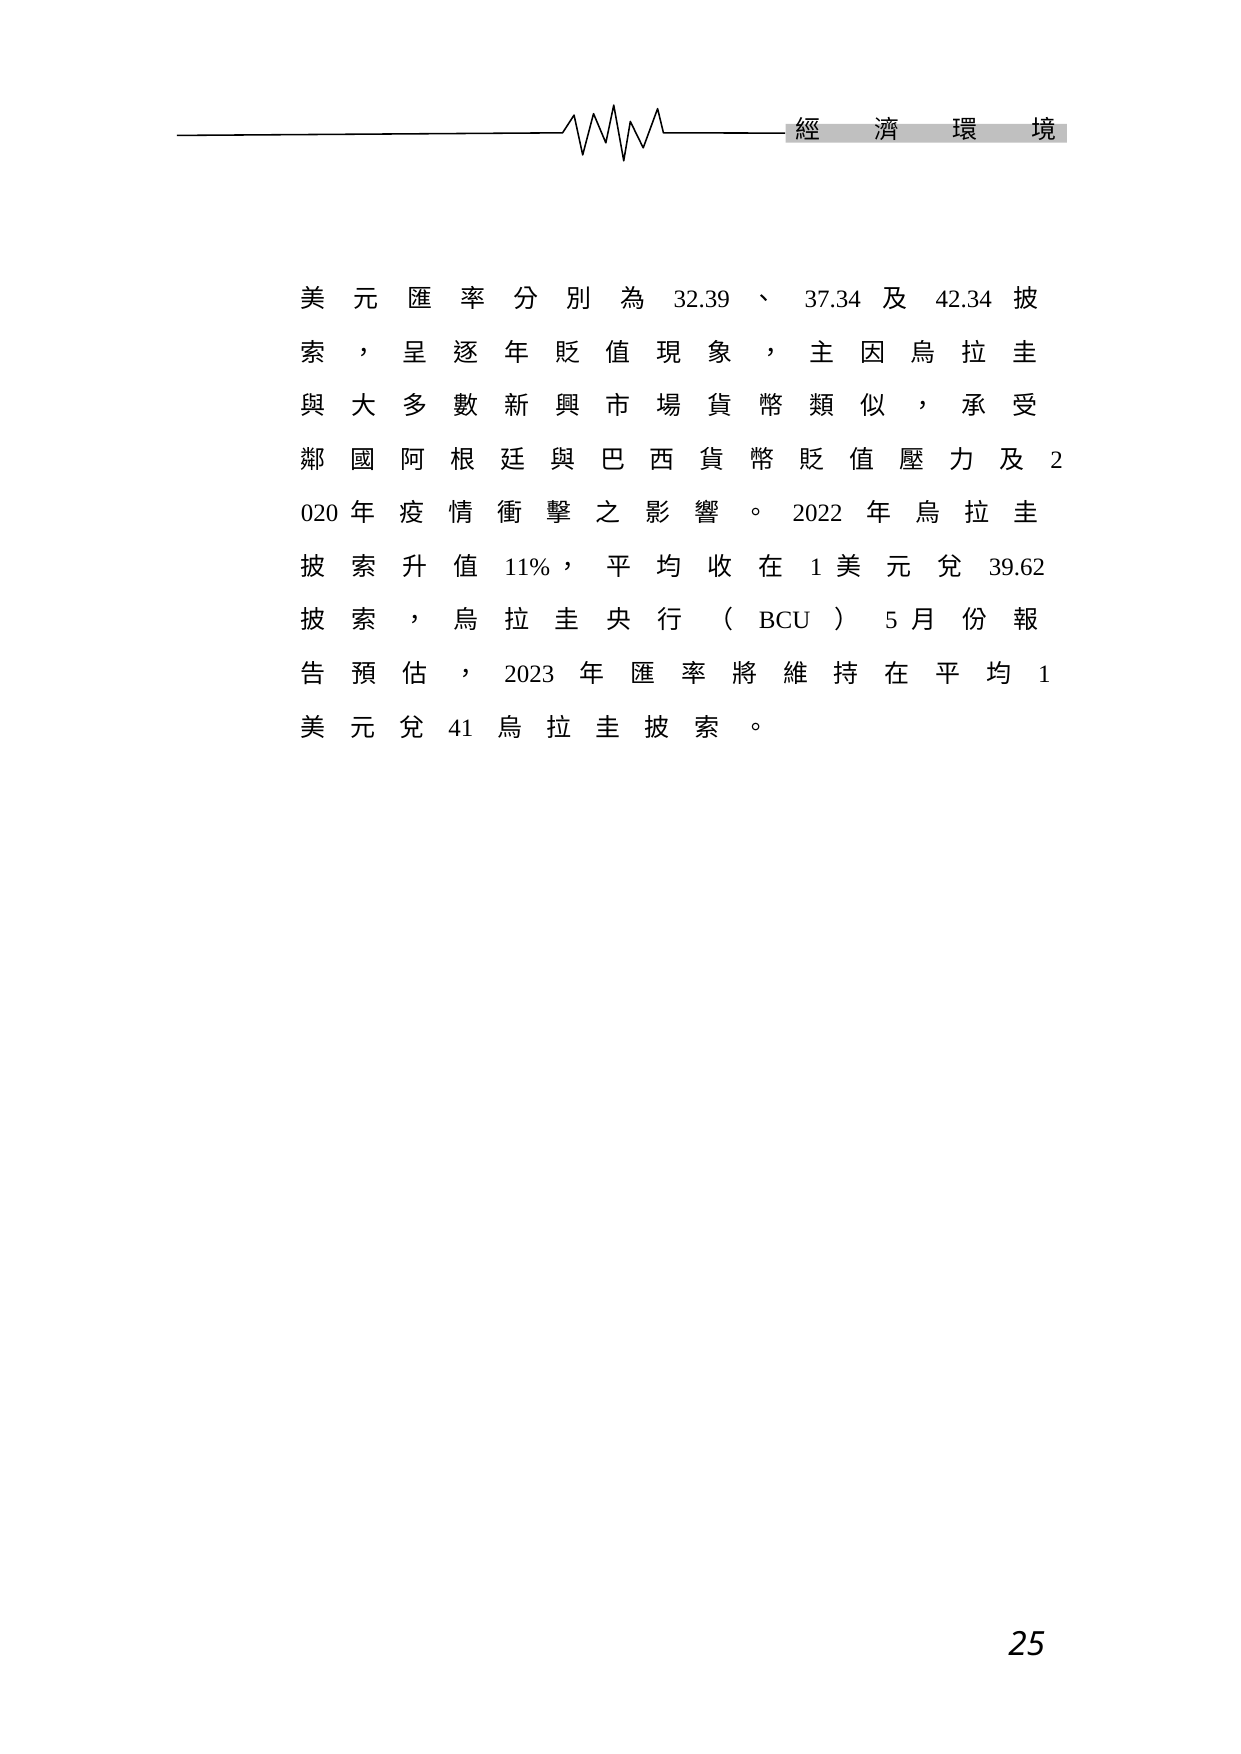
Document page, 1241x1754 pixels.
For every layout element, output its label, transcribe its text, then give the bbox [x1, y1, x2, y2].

text 美元匯率分別為32.39、37.34及42.34披索，呈逐年貶值現象，主因烏拉圭與大多數新興市場貨幣類似，承受鄰國阿根廷與巴西貨幣貶值壓力及2020年疫情衝擊之影響。2022年烏拉圭披索升值11%，平均收在1美元兌39.62披索，烏拉圭央行（BCU）5月份報告預估，2023年匯率將維持在平均1美元兌41烏拉圭披索。 [202, 270, 1063, 752]
